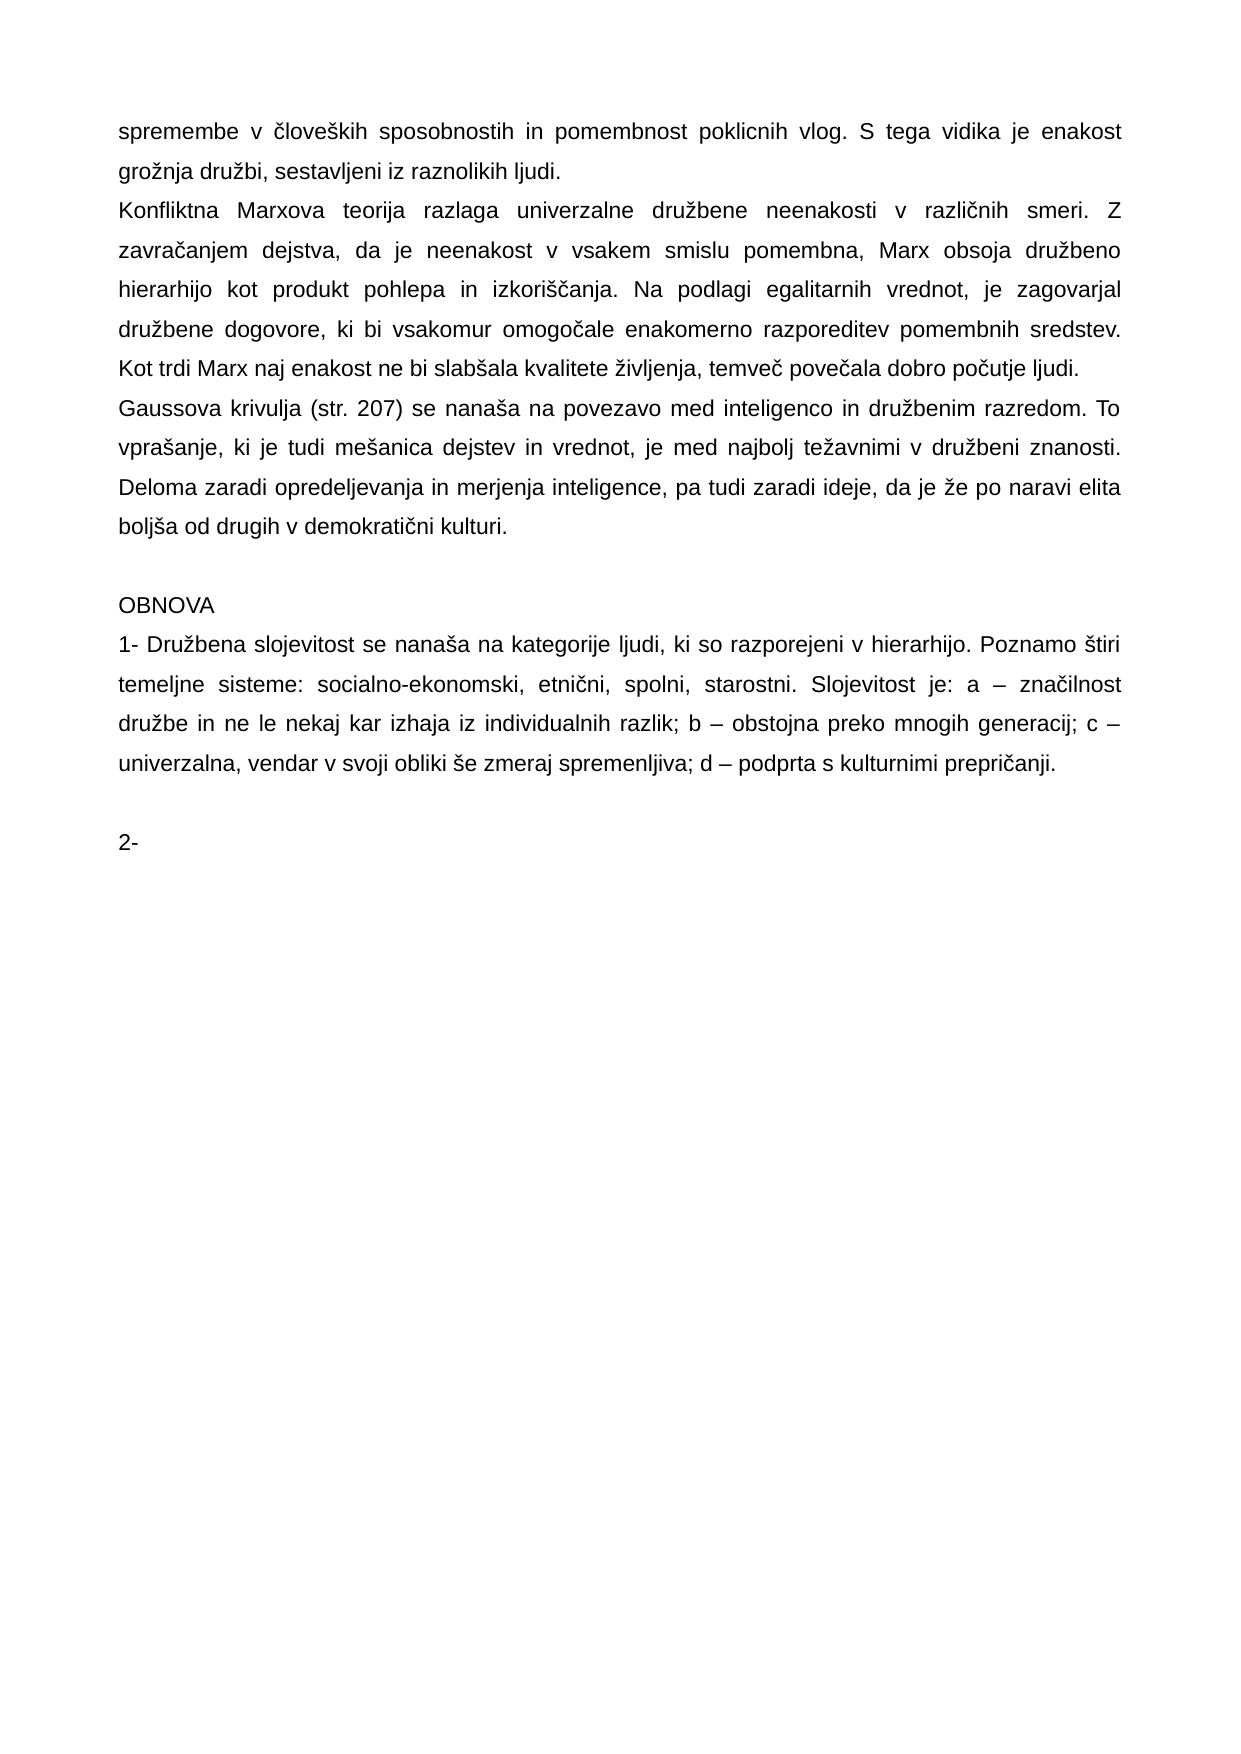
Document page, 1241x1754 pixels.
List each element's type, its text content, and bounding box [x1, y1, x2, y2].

text OBNOVA [118, 592, 1122, 618]
text 1- Družbena slojevitost se nanaša na kategorije ljudi, ki so razporejeni v hierarhijo. Poznamo štiri temeljne sisteme: socialno-ekonomski, etnični, spolni, starostni. Slojevitost je: a – značilnost družbe in ne le nekaj kar izhaja iz individualnih razlik; b – obstojna preko mnogih generacij; c – univerzalna, vendar v svoji obliki še zmeraj spremenljiva; d – podprta s kulturnimi prepričanji. [118, 631, 1122, 776]
text spremembe v človeških sposobnostih in pomembnost poklicnih vlog. S tega vidika je enakost grožnja družbi, sestavljeni iz raznolikih ljudi. [118, 118, 1122, 184]
text Gaussova krivulja (str. 207) se nanaša na povezavo med inteligenco in družbenim razredom. To vprašanje, ki je tudi mešanica dejstev in vrednot, je med najbolj težavnimi v družbeni znanosti. Deloma zaradi opredeljevanja in merjenja inteligence, pa tudi zaradi ideje, da je že po naravi elita boljša od drugih v demokratični kulturi. [118, 394, 1122, 539]
text 2- [118, 829, 1122, 855]
text Konfliktna Marxova teorija razlaga univerzalne družbene neenakosti v različnih smeri. Z zavračanjem dejstva, da je neenakost v vsakem smislu pomembna, Marx obsoja družbeno hierarhijo kot produkt pohlepa in izkoriščanja. Na podlagi egalitarnih vrednot, je zagovarjal družbene dogovore, ki bi vsakomur omogočale enakomerno razporeditev pomembnih sredstev. Kot trdi Marx naj enakost ne bi slabšala kvalitete življenja, temveč povečala dobro počutje ljudi. [118, 197, 1122, 381]
